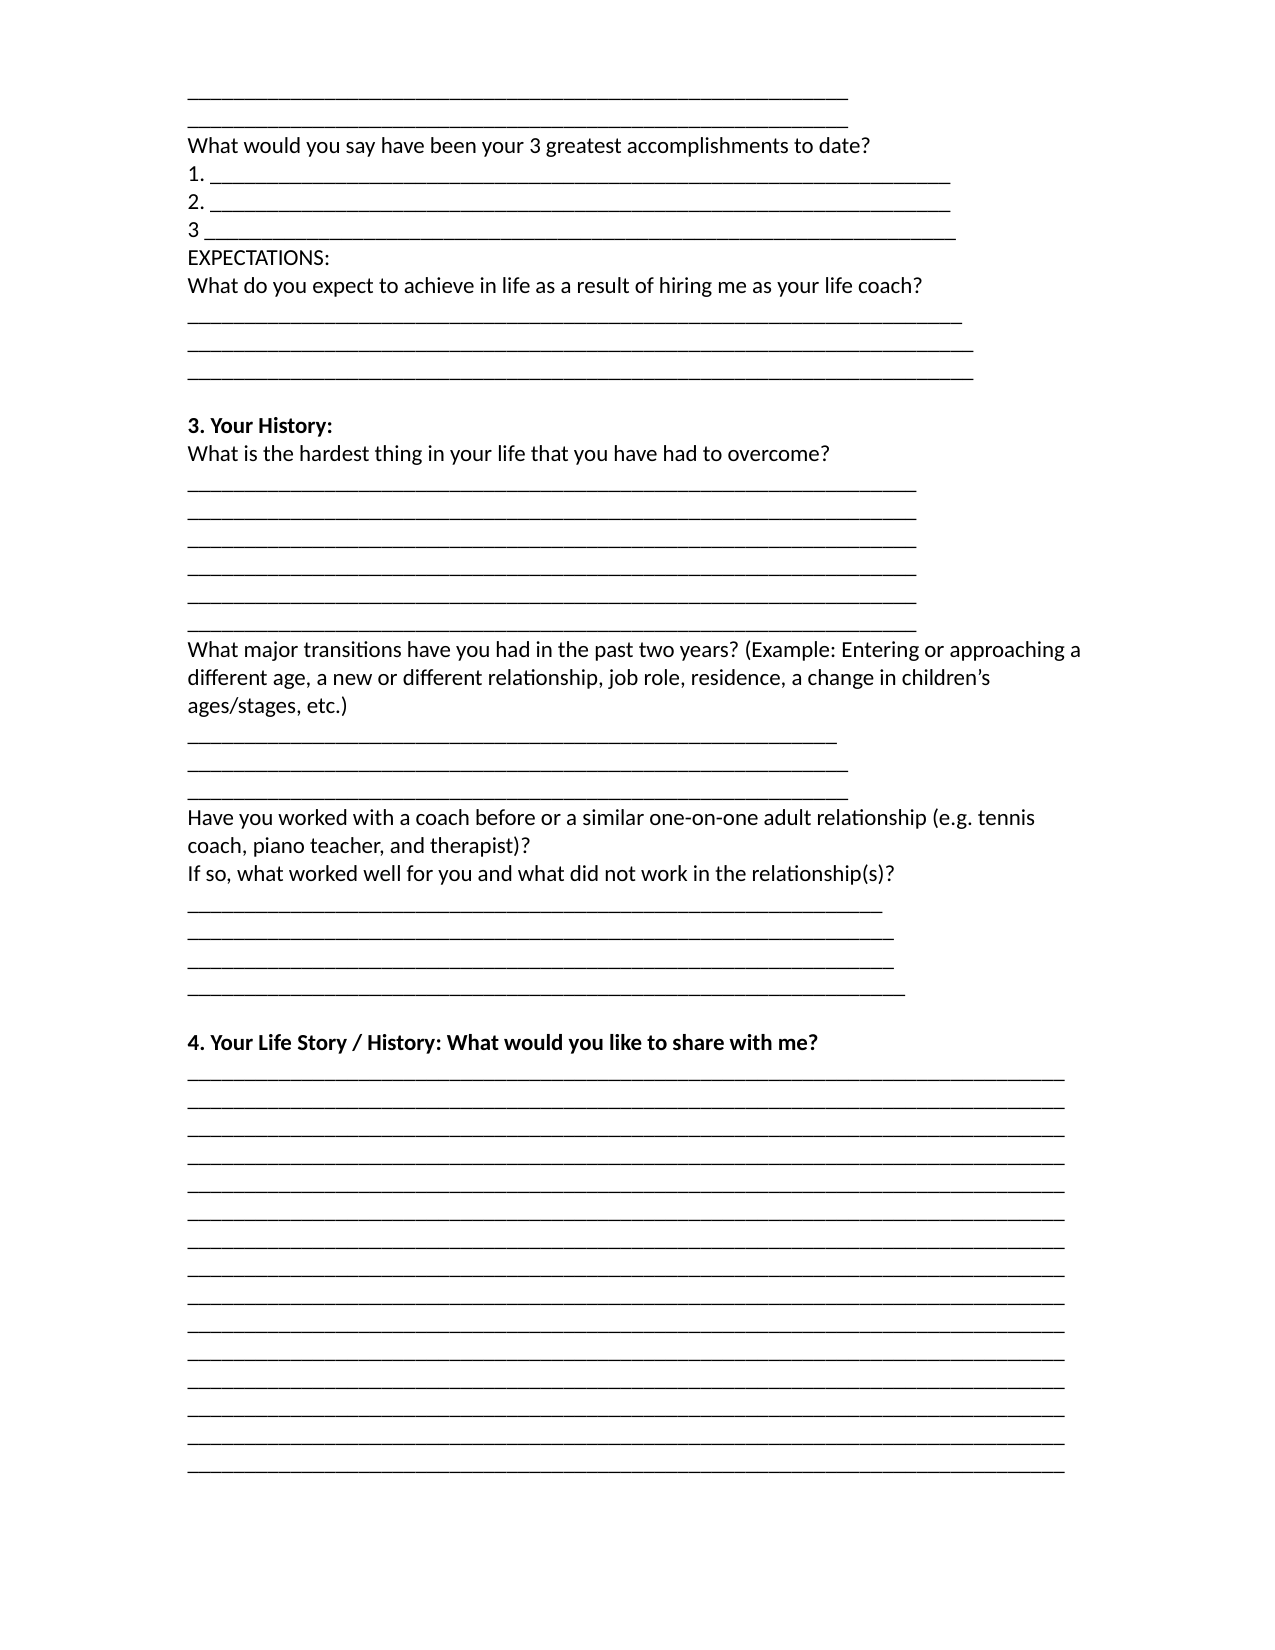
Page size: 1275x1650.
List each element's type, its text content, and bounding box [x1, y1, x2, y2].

text _____________________________________________________________ [187, 888, 1087, 916]
text __________________________________________________________ [187, 776, 1087, 803]
text 3. Your History: [187, 411, 1087, 439]
text If so, what worked well for you and what did not work in the relationship(s)? [187, 859, 1087, 888]
text ________________________________________________________________ [187, 495, 1087, 523]
text ________________________________________________________________ [187, 523, 1087, 551]
text _____________________________________________________________________ [187, 355, 1087, 383]
text _____________________________________________________________________________ [187, 1224, 1087, 1252]
text __________________________________________________________ [187, 75, 1087, 103]
text _____________________________________________________________________________ [187, 1392, 1087, 1420]
text _____________________________________________________________________________ [187, 1308, 1087, 1336]
text What major transitions have you had in the past two years? (Example: Entering or approaching a different age, a new or different relationship, job role, residence, a change in children’s ages/stages, etc.) [187, 635, 1087, 719]
text ________________________________________________________________ [187, 467, 1087, 495]
text What would you say have been your 3 greatest accomplishments to date? [187, 131, 1087, 159]
text _____________________________________________________________________________ [187, 1056, 1087, 1084]
text ______________________________________________________________ [187, 944, 1087, 972]
text ______________________________________________________________ [187, 916, 1087, 944]
text _____________________________________________________________________________ [187, 1168, 1087, 1196]
text ________________________________________________________________ [187, 607, 1087, 635]
text 3 __________________________________________________________________ [187, 215, 1087, 243]
text What is the hardest thing in your life that you have had to overcome? [187, 439, 1087, 467]
text _____________________________________________________________________________ [187, 1084, 1087, 1112]
text __________________________________________________________ [187, 103, 1087, 131]
text 2. _________________________________________________________________ [187, 187, 1087, 215]
text _____________________________________________________________________________ [187, 1280, 1087, 1308]
text _______________________________________________________________ [187, 972, 1087, 1000]
text _____________________________________________________________________________ [187, 1364, 1087, 1392]
text Have you worked with a coach before or a similar one-on-one adult relationship (e.g. tennis coach, piano teacher, and therapist)? [187, 803, 1087, 859]
text What do you expect to achieve in life as a result of hiring me as your life coach? [187, 271, 1087, 299]
text ________________________________________________________________ [187, 551, 1087, 579]
text ________________________________________________________________ [187, 579, 1087, 607]
text 4. Your Life Story / History: What would you like to share with me? [187, 1028, 1087, 1056]
text _____________________________________________________________________________ [187, 1112, 1087, 1140]
text _____________________________________________________________________________ [187, 1140, 1087, 1168]
text EXPECTATIONS: [187, 243, 1087, 271]
text __________________________________________________________ [187, 747, 1087, 776]
text _________________________________________________________ [187, 719, 1087, 747]
text _____________________________________________________________________________ [187, 1196, 1087, 1224]
text _____________________________________________________________________________ [187, 1420, 1087, 1448]
text _____________________________________________________________________________ [187, 1448, 1087, 1476]
text 1. _________________________________________________________________ [187, 159, 1087, 187]
text _____________________________________________________________________________ [187, 1252, 1087, 1280]
text ____________________________________________________________________ [187, 299, 1087, 327]
text _____________________________________________________________________________ [187, 1336, 1087, 1364]
text _____________________________________________________________________ [187, 327, 1087, 355]
